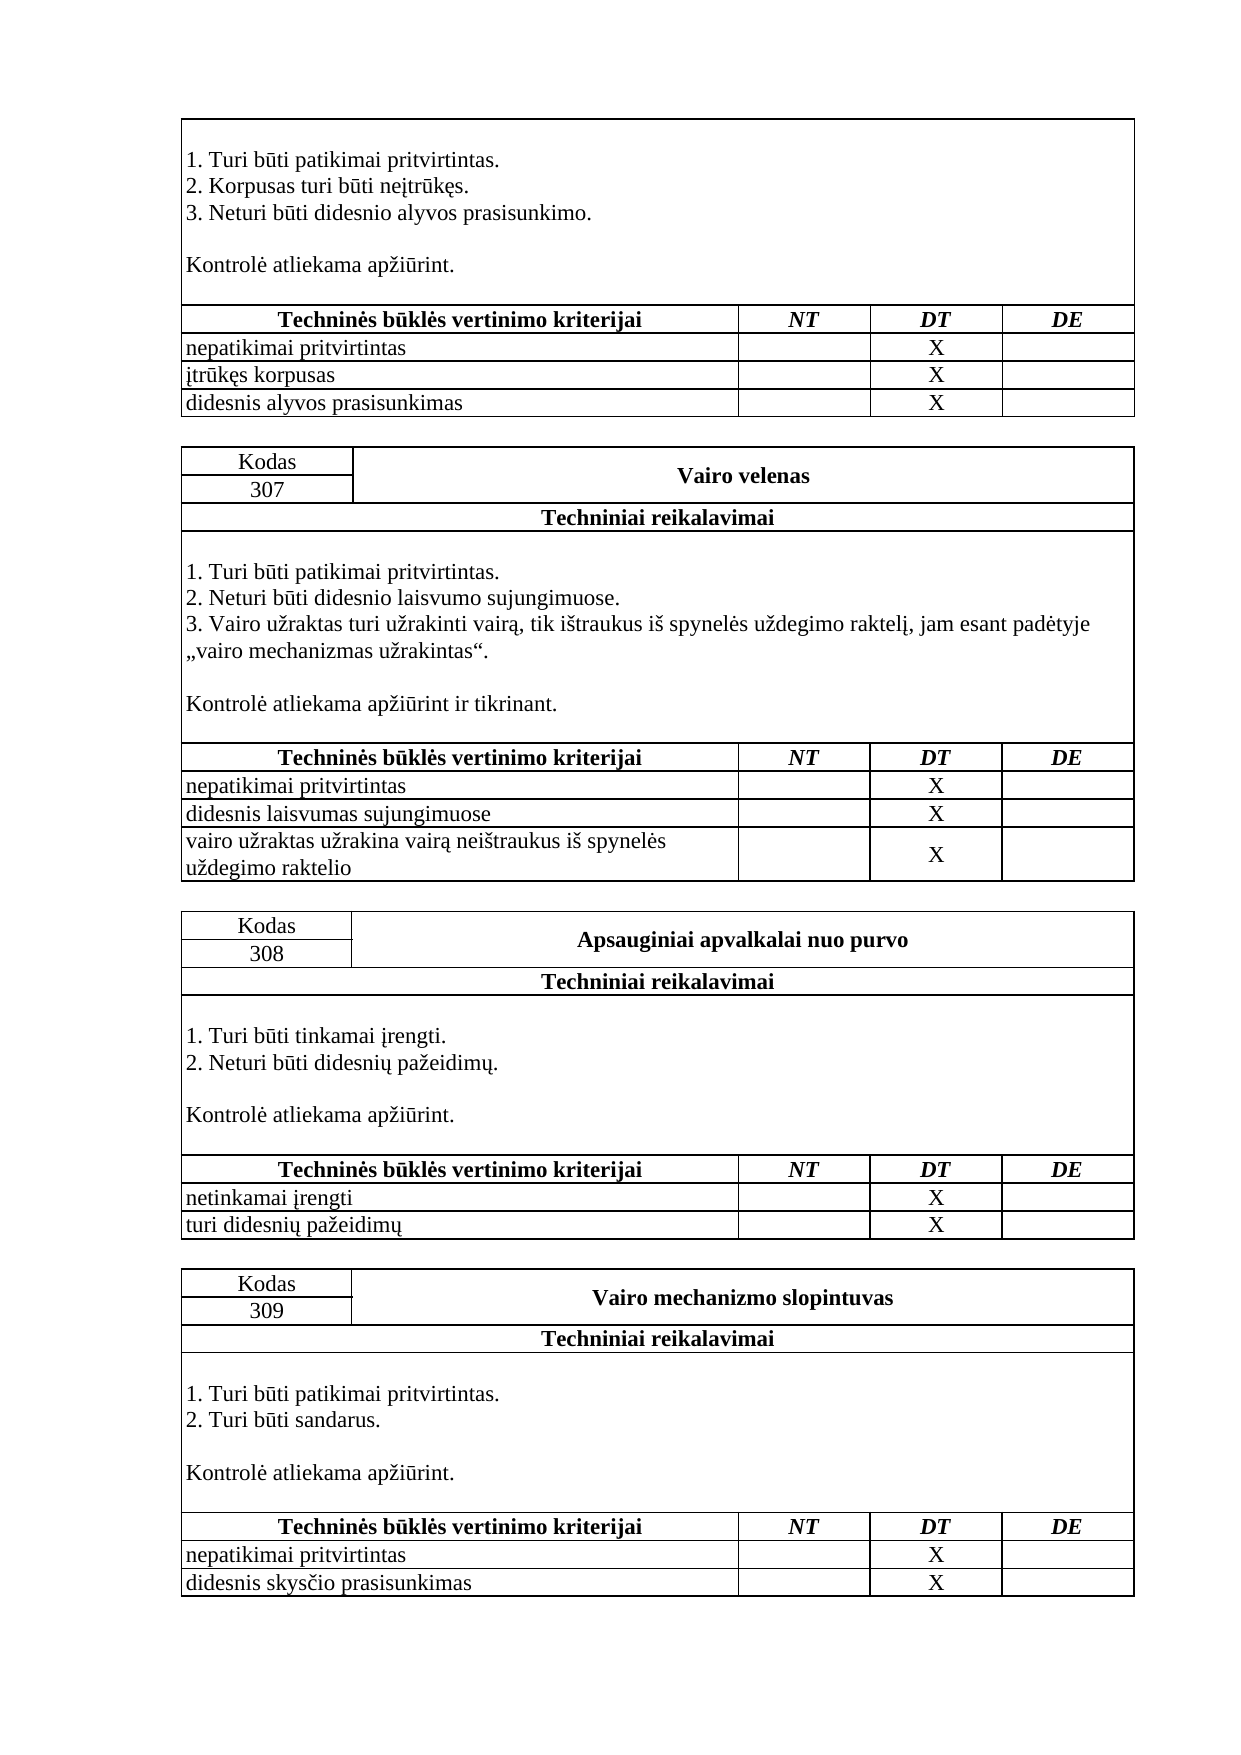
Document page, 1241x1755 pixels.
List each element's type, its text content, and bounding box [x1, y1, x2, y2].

table_cell [1003, 1212, 1133, 1238]
table_cell nepatikimai pritvirtintas [182, 334, 738, 360]
table_cell 1. Turi būti patikimai pritvirtintas. 2. Neturi būti didesnio laisvumo sujungimuose. 3. Vairo užraktas turi užrakinti vairą, tik ištraukus iš spynelės uždegimo raktelį, jam esant padėtyje „vairo mechanizmas užrakintas“. Kontrolė atliekama apžiūrint ir tikrinant. [182, 532, 1133, 742]
table_cell nepatikimai pritvirtintas [182, 1541, 738, 1567]
table_header Apsauginiai apvalkalai nuo purvo [352, 912, 1133, 966]
table_cell NT [739, 1513, 869, 1539]
table_cell X [871, 334, 1002, 360]
table_cell [739, 772, 869, 798]
table_cell [739, 800, 869, 826]
table_cell turi didesnių pažeidimų [182, 1212, 738, 1238]
table_cell X [871, 772, 1001, 798]
table_cell Techniniai reikalavimai [182, 1326, 1133, 1352]
table_cell [739, 828, 869, 880]
table_cell Techninės būklės vertinimo kriterijai [182, 1513, 738, 1539]
table_cell [1003, 1184, 1133, 1210]
table_cell [1003, 334, 1134, 360]
table_cell 308 [182, 940, 351, 966]
table_cell X [871, 362, 1002, 388]
table_cell netinkamai įrengti [182, 1184, 738, 1210]
table_cell X [871, 1541, 1001, 1567]
table_cell [739, 390, 870, 416]
table_cell didesnis skysčio prasisunkimas [182, 1569, 738, 1595]
table_header Kodas [182, 1270, 351, 1296]
table_cell [1003, 1541, 1133, 1567]
table_header Kodas [182, 912, 351, 938]
table_cell [739, 1541, 869, 1567]
table_cell [739, 334, 870, 360]
table_cell [739, 1212, 869, 1238]
table_cell 1. Turi būti tinkamai įrengti. 2. Neturi būti didesnių pažeidimų. Kontrolė atliekama apžiūrint. [182, 996, 1133, 1154]
table_cell DT [871, 306, 1002, 332]
table_cell [739, 1569, 869, 1595]
table_cell [1003, 390, 1134, 416]
table_cell DT [871, 1156, 1001, 1182]
table_cell [1003, 772, 1133, 798]
table_cell 1. Turi būti patikimai pritvirtintas. 2. Korpusas turi būti neįtrūkęs. 3. Neturi būti didesnio alyvos prasisunkimo. Kontrolė atliekama apžiūrint. [182, 120, 1134, 304]
table_cell didesnis alyvos prasisunkimas [182, 390, 738, 416]
table_cell X [871, 1212, 1001, 1238]
table_cell [1003, 362, 1134, 388]
table_cell 307 [182, 476, 352, 502]
table_cell X [871, 390, 1002, 416]
table_cell [1003, 1569, 1133, 1595]
table_cell Techniniai reikalavimai [182, 504, 1133, 530]
table_cell X [871, 1569, 1001, 1595]
table_cell Techninės būklės vertinimo kriterijai [182, 744, 738, 770]
table_header Kodas [182, 448, 352, 474]
table_cell DT [871, 744, 1001, 770]
table_cell 1. Turi būti patikimai pritvirtintas. 2. Turi būti sandarus. Kontrolė atliekama apžiūrint. [182, 1353, 1133, 1512]
table_cell DE [1003, 1156, 1133, 1182]
table_cell X [871, 828, 1001, 880]
table_header Vairo velenas [354, 448, 1133, 502]
table_cell Techninės būklės vertinimo kriterijai [182, 306, 738, 332]
table_cell DE [1003, 306, 1134, 332]
table_cell Techniniai reikalavimai [182, 968, 1133, 994]
table_cell didesnis laisvumas sujungimuose [182, 800, 738, 826]
table_cell [1003, 800, 1133, 826]
table_cell X [871, 1184, 1001, 1210]
table_cell X [871, 800, 1001, 826]
table_cell DT [871, 1513, 1001, 1539]
table_cell 309 [182, 1298, 351, 1324]
table_cell NT [739, 306, 870, 332]
table_cell Techninės būklės vertinimo kriterijai [182, 1156, 738, 1182]
table_cell NT [739, 1156, 869, 1182]
table_cell [739, 1184, 869, 1210]
table_cell vairo užraktas užrakina vairą neištraukus iš spynelės uždegimo raktelio [182, 828, 738, 880]
table_cell įtrūkęs korpusas [182, 362, 738, 388]
table_cell DE [1003, 1513, 1133, 1539]
table_cell nepatikimai pritvirtintas [182, 772, 738, 798]
table_cell NT [739, 744, 869, 770]
table_cell DE [1003, 744, 1133, 770]
table_cell [1003, 828, 1133, 880]
table_cell [739, 362, 870, 388]
table_header Vairo mechanizmo slopintuvas [352, 1270, 1133, 1324]
